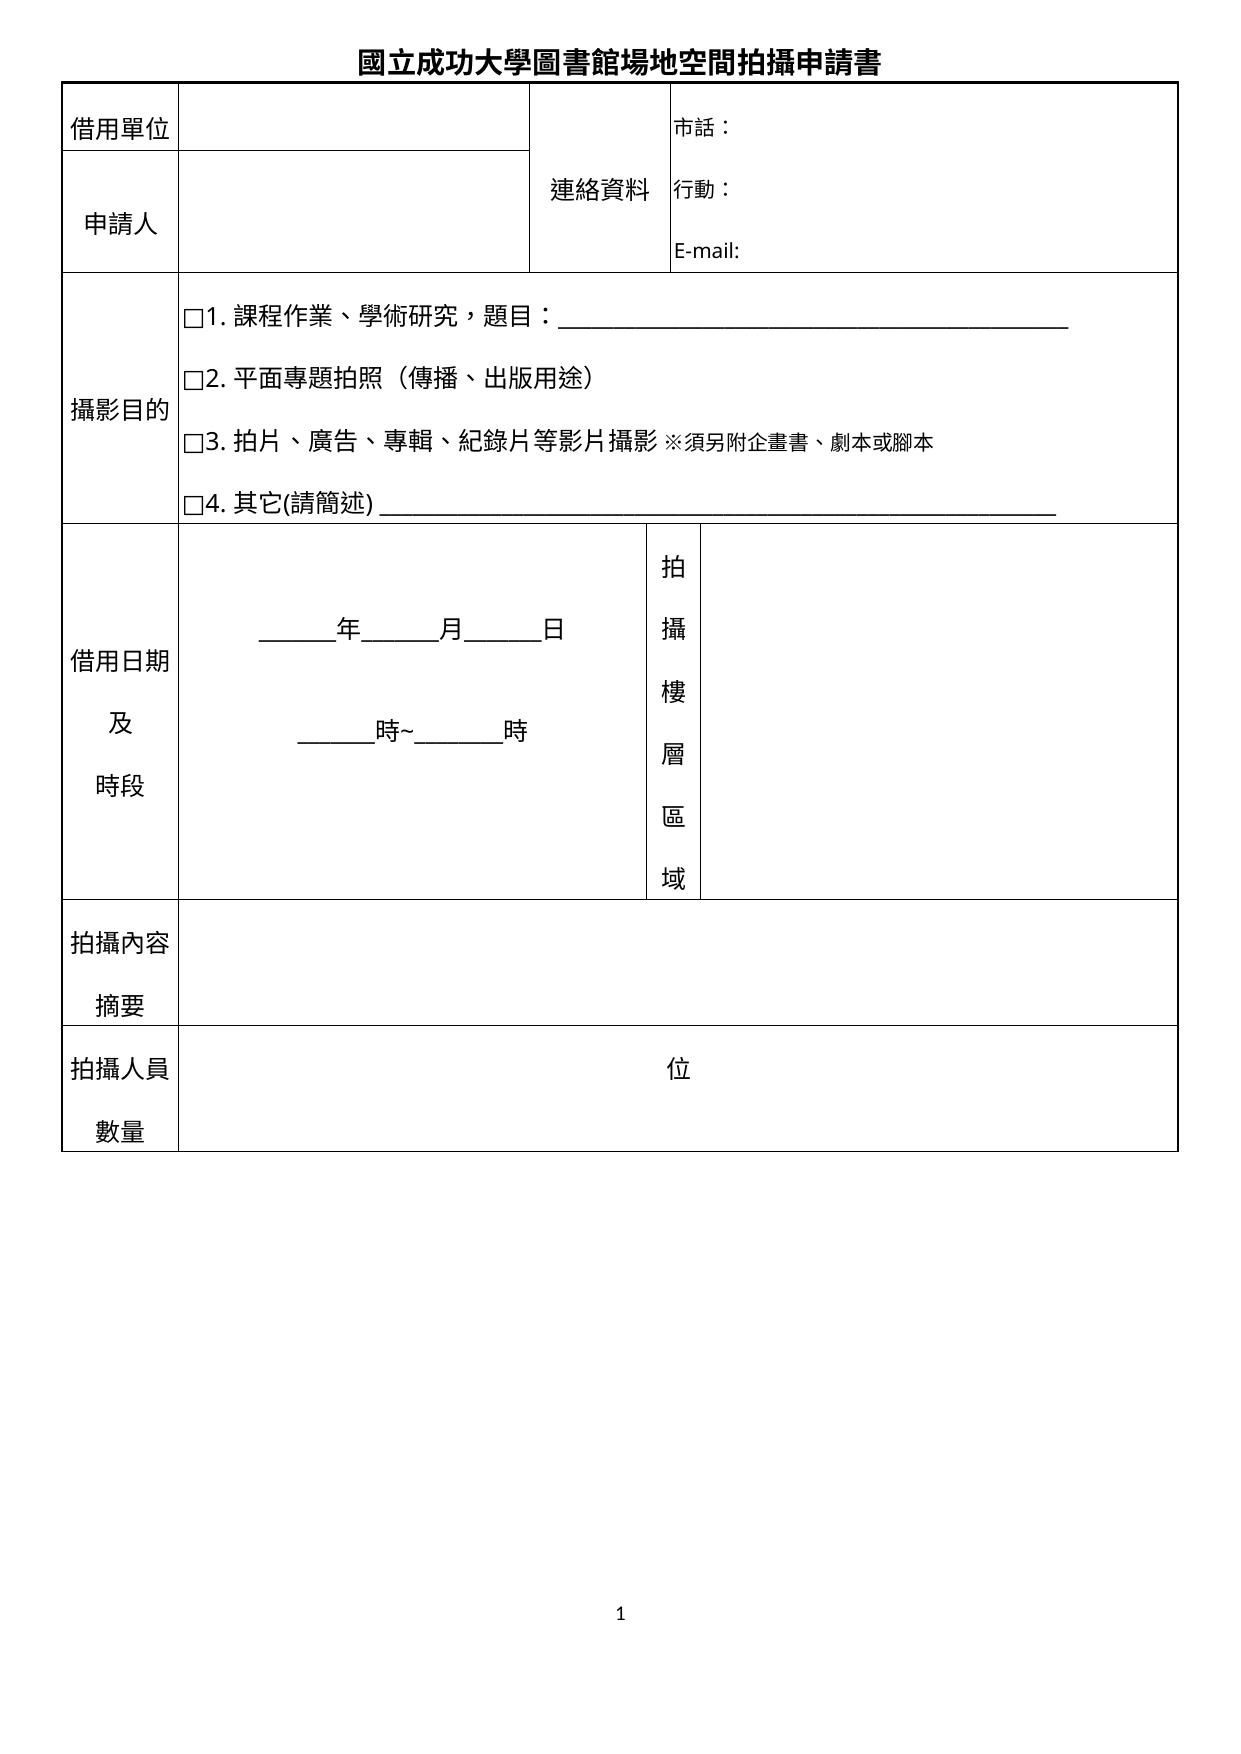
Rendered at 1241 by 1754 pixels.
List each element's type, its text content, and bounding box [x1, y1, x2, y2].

table_cell 申請人 [63, 151, 178, 272]
table_header 國立成功大學圖書館場地空間拍攝申請書 [62, 19, 1178, 81]
table_cell 借用單位 [63, 84, 178, 150]
table_cell [179, 84, 529, 150]
table_cell 位 [179, 1026, 1177, 1151]
table_cell _______年_______月_______日 _______時~________時 [179, 524, 646, 899]
table_cell 拍攝樓層 區域 [647, 524, 700, 899]
table_cell 攝影目的 [63, 273, 178, 523]
table_cell 市話： 行動： E-mail: [671, 84, 1177, 272]
table_cell 拍攝人員數量 [63, 1026, 178, 1151]
table_cell [701, 524, 1177, 899]
table_cell [179, 151, 529, 272]
table_cell 拍攝內容摘要 [63, 900, 178, 1025]
table_cell 借用日期及 時段 [63, 524, 178, 899]
table_cell [179, 900, 1177, 1025]
table_cell □1. 課程作業、學術研究，題目：______________________________________________ □2. 平面專題拍照（傳播、出版用途） □3. 拍片、廣告、專輯、紀錄片等影片攝影 ※須另附企畫書、劇本或腳本 □4. 其它(請簡述) _____________________________________________________________ [179, 273, 1177, 523]
table_cell 連絡資料 [530, 84, 670, 272]
